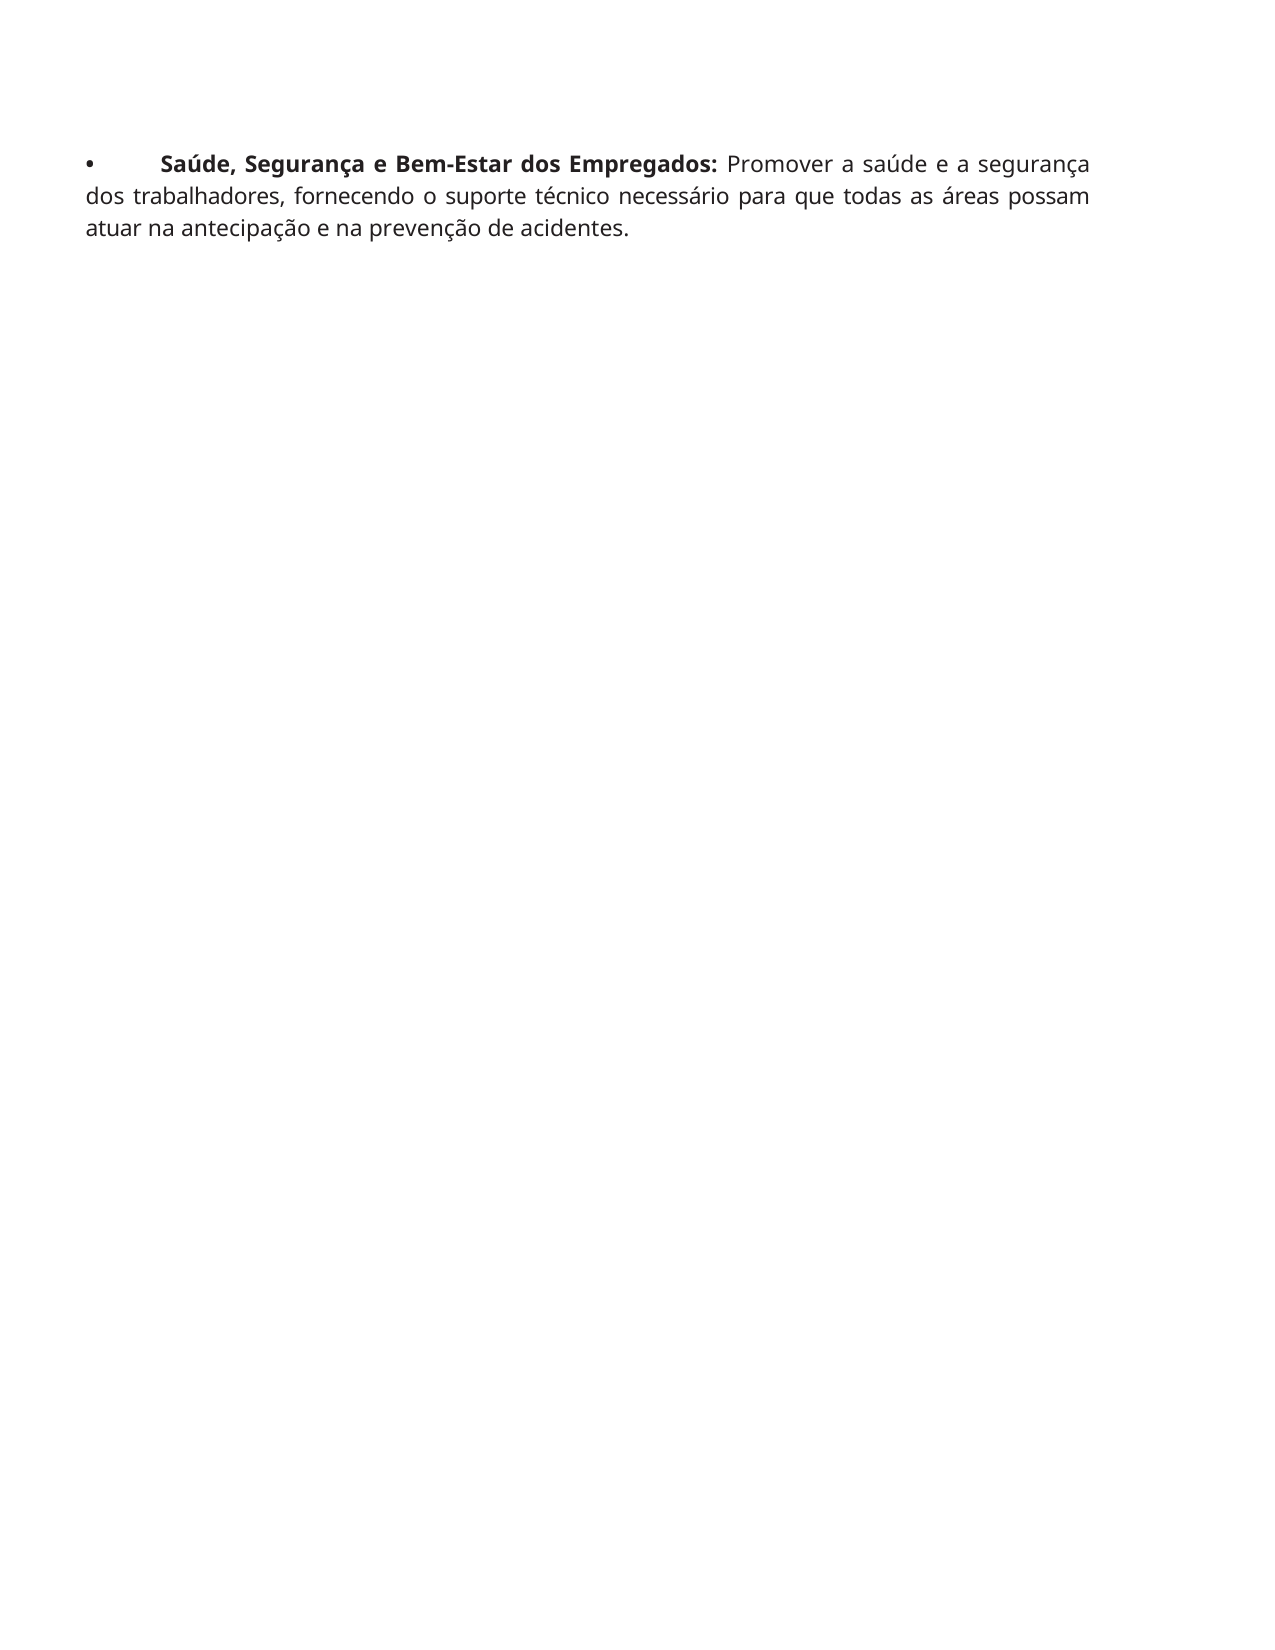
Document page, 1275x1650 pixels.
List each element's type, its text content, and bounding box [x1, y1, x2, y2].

list Saúde, Segurança e Bem-Estar dos Empregados: Promover a saúde e a segurança dos trabalhadores, fornecendo o suporte técnico necessário para que todas as áreas possam atuar na antecipação e na prevenção de acidentes. [85, 148, 1091, 243]
